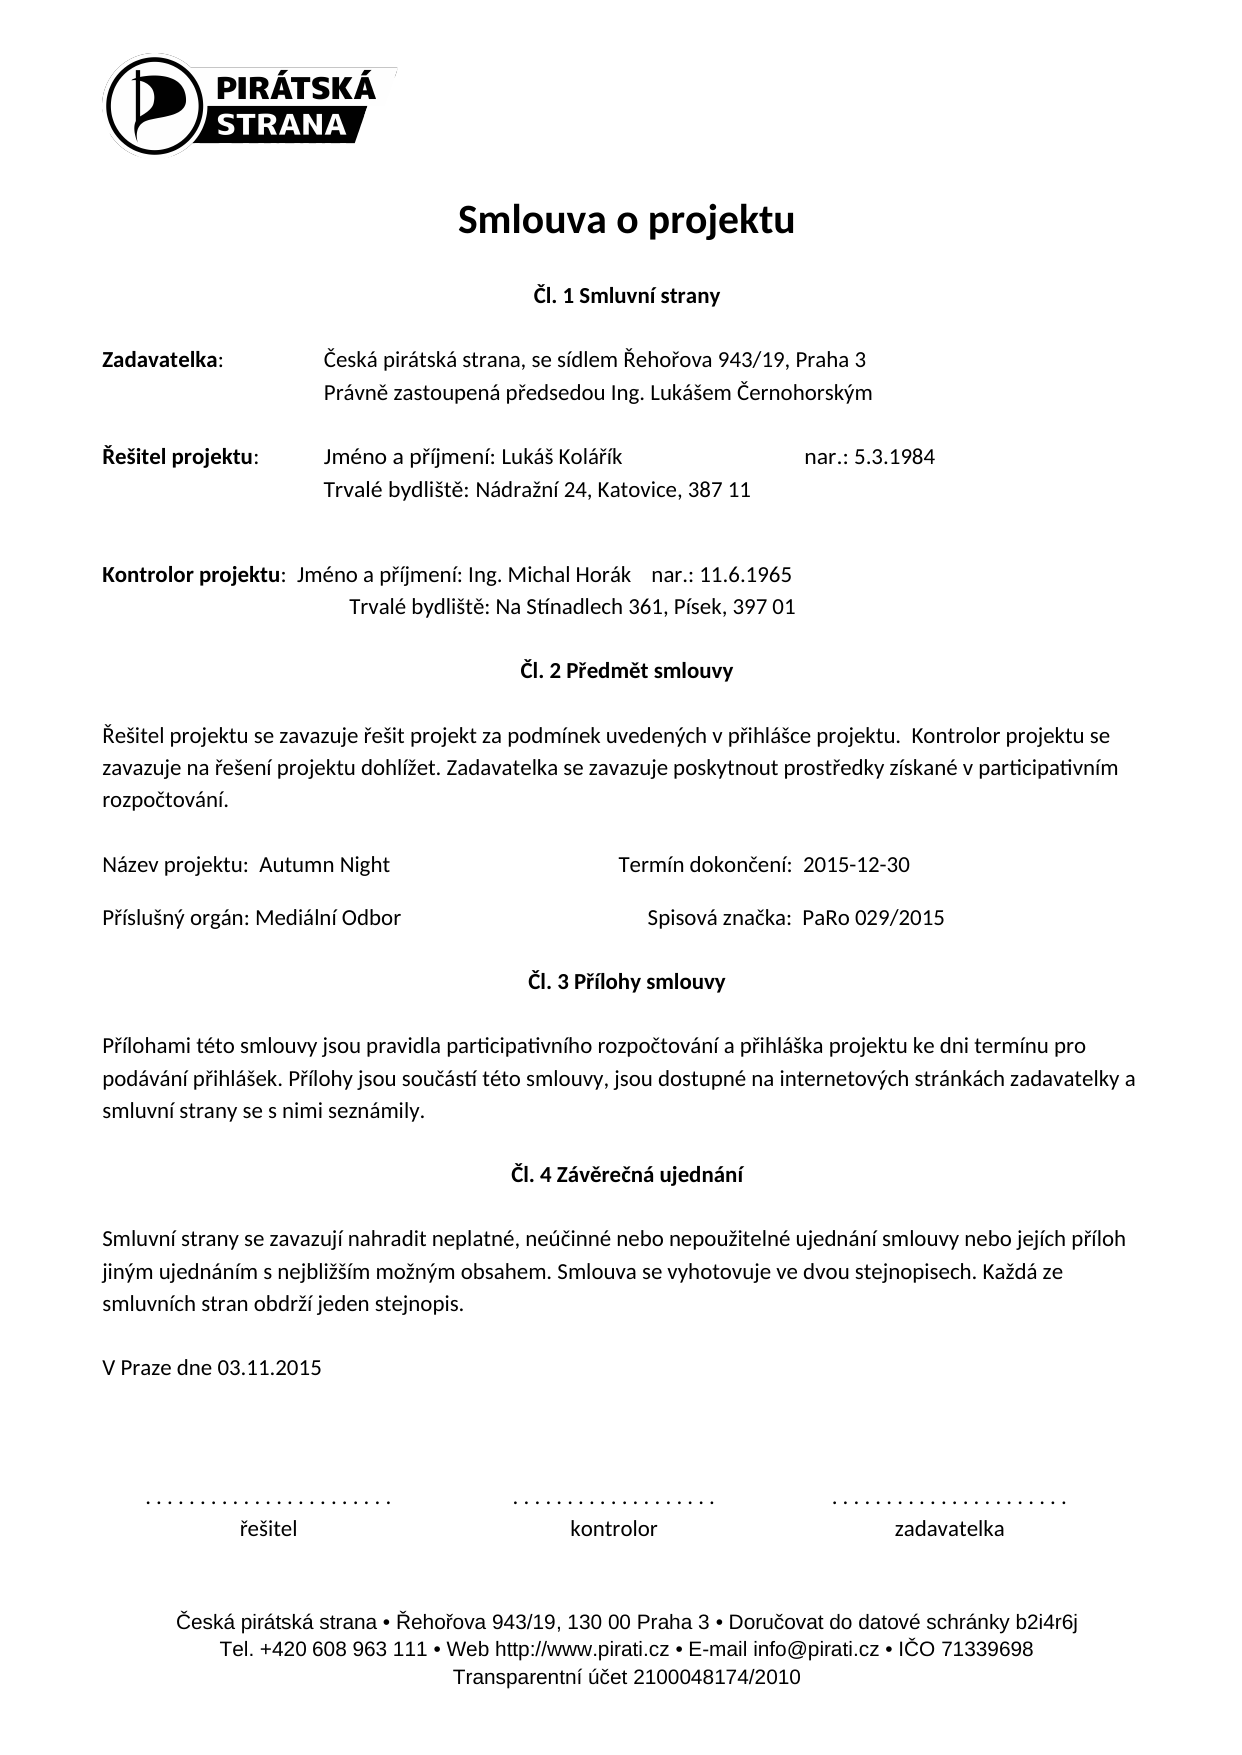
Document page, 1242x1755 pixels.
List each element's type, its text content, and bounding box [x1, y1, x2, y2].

text Čl. 2 Předmět smlouvy [102, 657, 1152, 684]
text Právně zastoupená předsedou Ing. Lukášem Černohorským [324, 378, 1152, 406]
text Smlouva o projektu [102, 193, 1152, 244]
text Zadavatelka: Česká pirátská strana, se sídlem Řehořova 943/19, Praha 3 [102, 346, 1152, 373]
text . . . . . . . . . . . . . . . . . . . . . . zadavatelka [793, 1482, 1106, 1542]
text . . . . . . . . . . . . . . . . . . . kontrolor [476, 1482, 752, 1542]
text Řešitel projektu: Jméno a příjmení: Lukáš Kolářík nar.: 5.3.1984 [102, 442, 1151, 470]
text Název projektu: Autumn Night Termín dokončení: 2015-12-30 [102, 850, 1152, 878]
text Smluvní strany se zavazují nahradit neplatné, neúčinné nebo nepoužitelné ujednání smlouvy nebo jejích příloh jiným ujednáním s nejbližším možným obsahem. Smlouva se vyhotovuje ve dvou stejnopisech. Každá ze smluvních stran obdrží jeden stejnopis. [102, 1224, 1152, 1317]
text Trvalé bydliště: Na Stínadlech 361, Písek, 397 01 [102, 592, 1152, 620]
text Kontrolor projektu: Jméno a příjmení: Ing. Michal Horák nar.: 11.6.1965 [102, 560, 1152, 588]
text V Praze dne 03.11.2015 [102, 1353, 1152, 1381]
text Čl. 1 Smluvní strany [102, 281, 1152, 309]
text Příslušný orgán: Mediální Odbor Spisová značka: PaRo 029/2015 [102, 903, 1152, 931]
text . . . . . . . . . . . . . . . . . . . . . . . [102, 1482, 435, 1510]
text Přílohami této smlouvy jsou pravidla participativního rozpočtování a přihláška projektu ke dni termínu pro podávání přihlášek. Přílohy jsou součástí této smlouvy, jsou dostupné na internetových stránkách zadavatelky a smluvní strany se s nimi seznámily. [102, 1031, 1152, 1124]
text Řešitel projektu se zavazuje řešit projekt za podmínek uvedených v přihlášce projektu. Kontrolor projektu se zavazuje na řešení projektu dohlížet. Zadavatelka se zavazuje poskytnout prostředky získané v participativním rozpočtování. [102, 721, 1152, 813]
picture [102, 53, 398, 159]
text Čl. 3 Přílohy smlouvy [102, 967, 1152, 995]
text řešitel [102, 1514, 435, 1542]
text Trvalé bydliště: Nádražní 24, Katovice, 387 11 [102, 475, 1152, 535]
text Čl. 4 Závěrečná ujednání [102, 1160, 1152, 1188]
